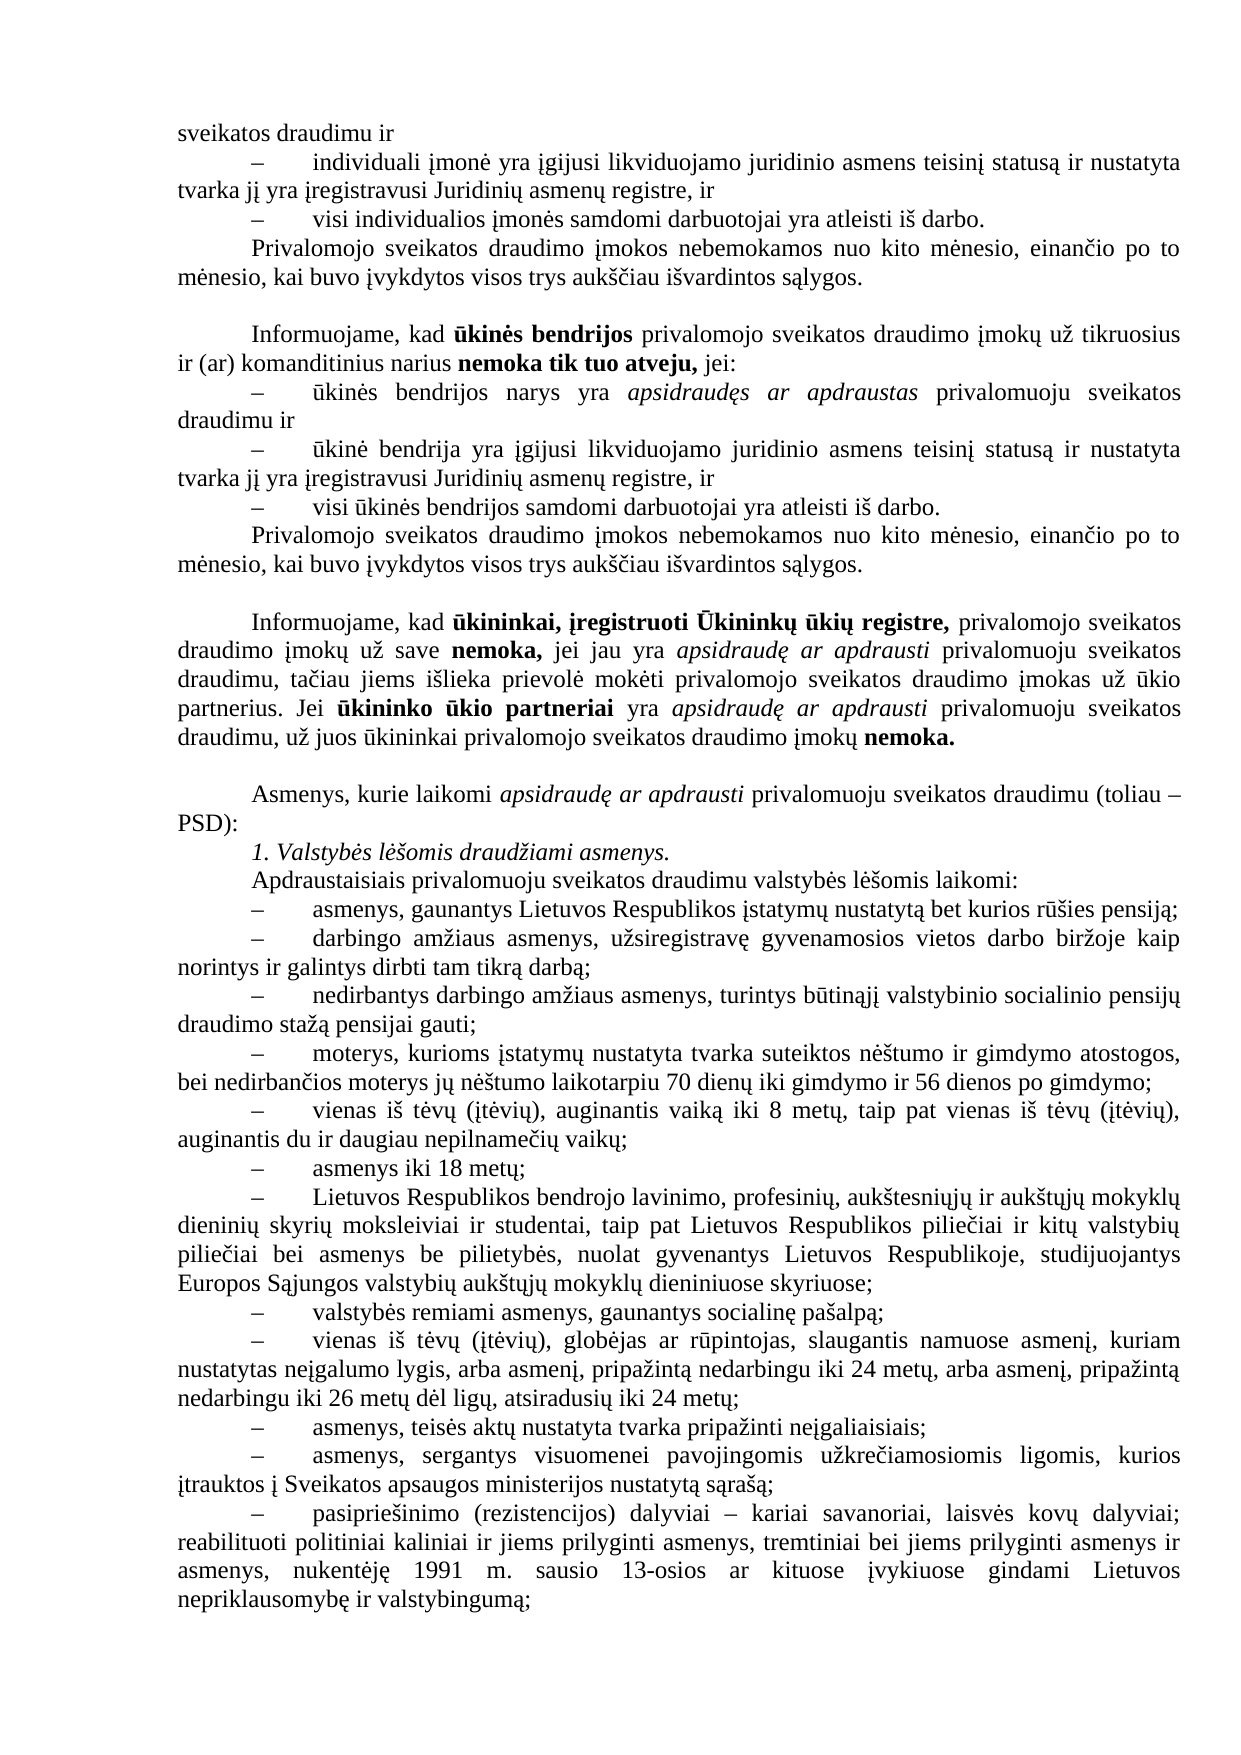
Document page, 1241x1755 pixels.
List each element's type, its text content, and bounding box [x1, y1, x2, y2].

text – valstybės remiami asmenys, gaunantys socialinę pašalpą; [177, 1297, 1181, 1326]
text Privalomojo sveikatos draudimo įmokos nebemokamos nuo kito mėnesio, einančio po to mėnesio, kai buvo įvykdytos visos trys aukščiau išvardintos sąlygos. [177, 521, 1181, 578]
text – Lietuvos Respublikos bendrojo lavinimo, profesinių, aukštesniųjų ir aukštųjų mokyklų dieninių skyrių moksleiviai ir studentai, taip pat Lietuvos Respublikos piliečiai ir kitų valstybių piliečiai bei asmenys be pilietybės, nuolat gyvenantys Lietuvos Respublikoje, studijuojantys Europos Sąjungos valstybių aukštųjų mokyklų dieniniuose skyriuose; [177, 1182, 1181, 1297]
text – nedirbantys darbingo amžiaus asmenys, turintys būtinąjį valstybinio socialinio pensijų draudimo stažą pensijai gauti; [177, 981, 1181, 1038]
text – visi individualios įmonės samdomi darbuotojai yra atleisti iš darbo. [177, 204, 1181, 233]
text – ūkinė bendrija yra įgijusi likviduojamo juridinio asmens teisinį statusą ir nustatyta tvarka jį yra įregistravusi Juridinių asmenų registre, ir [177, 434, 1181, 492]
text – ūkinės bendrijos narys yra apsidraudęs ar apdraustas privalomuoju sveikatos draudimu ir [177, 377, 1181, 434]
text – darbingo amžiaus asmenys, užsiregistravę gyvenamosios vietos darbo biržoje kaip norintys ir galintys dirbti tam tikrą darbą; [177, 923, 1181, 981]
text Informuojame, kad ūkinės bendrijos privalomojo sveikatos draudimo įmokų už tikruosius ir (ar) komanditinius narius nemoka tik tuo atveju, jei: [177, 319, 1181, 377]
text 1. Valstybės lėšomis draudžiami asmenys. [177, 837, 1181, 866]
text – asmenys, teisės aktų nustatyta tvarka pripažinti neįgaliaisiais; [177, 1412, 1181, 1441]
text – vienas iš tėvų (įtėvių), globėjas ar rūpintojas, slaugantis namuose asmenį, kuriam nustatytas neįgalumo lygis, arba asmenį, pripažintą nedarbingu iki 24 metų, arba asmenį, pripažintą nedarbingu iki 26 metų dėl ligų, atsiradusių iki 24 metų; [177, 1326, 1181, 1412]
text – asmenys, gaunantys Lietuvos Respublikos įstatymų nustatytą bet kurios rūšies pensiją; [177, 894, 1181, 923]
text Informuojame, kad ūkininkai, įregistruoti Ūkininkų ūkių registre, privalomojo sveikatos draudimo įmokų už save nemoka, jei jau yra apsidraudę ar apdrausti privalomuoju sveikatos draudimu, tačiau jiems išlieka prievolė mokėti privalomojo sveikatos draudimo įmokas už ūkio partnerius. Jei ūkininko ūkio partneriai yra apsidraudę ar apdrausti privalomuoju sveikatos draudimu, už juos ūkininkai privalomojo sveikatos draudimo įmokų nemoka. [177, 607, 1181, 751]
text – vienas iš tėvų (įtėvių), auginantis vaiką iki 8 metų, taip pat vienas iš tėvų (įtėvių), auginantis du ir daugiau nepilnamečių vaikų; [177, 1096, 1181, 1153]
text sveikatos draudimu ir [177, 118, 1181, 147]
text Privalomojo sveikatos draudimo įmokos nebemokamos nuo kito mėnesio, einančio po to mėnesio, kai buvo įvykdytos visos trys aukščiau išvardintos sąlygos. [177, 233, 1181, 291]
text Apdraustaisiais privalomuoju sveikatos draudimu valstybės lėšomis laikomi: [177, 866, 1181, 894]
text Asmenys, kurie laikomi apsidraudę ar apdrausti privalomuoju sveikatos draudimu (toliau – PSD): [177, 779, 1181, 837]
text – visi ūkinės bendrijos samdomi darbuotojai yra atleisti iš darbo. [177, 492, 1181, 521]
text – individuali įmonė yra įgijusi likviduojamo juridinio asmens teisinį statusą ir nustatyta tvarka jį yra įregistravusi Juridinių asmenų registre, ir [177, 147, 1181, 204]
text – moterys, kurioms įstatymų nustatyta tvarka suteiktos nėštumo ir gimdymo atostogos, bei nedirbančios moterys jų nėštumo laikotarpiu 70 dienų iki gimdymo ir 56 dienos po gimdymo; [177, 1038, 1181, 1096]
text – pasipriešinimo (rezistencijos) dalyviai – kariai savanoriai, laisvės kovų dalyviai; reabilituoti politiniai kaliniai ir jiems prilyginti asmenys, tremtiniai bei jiems prilyginti asmenys ir asmenys, nukentėję 1991 m. sausio 13-osios ar kituose įvykiuose gindami Lietuvos nepriklausomybę ir valstybingumą; [177, 1498, 1181, 1613]
text – asmenys, sergantys visuomenei pavojingomis užkrečiamosiomis ligomis, kurios įtrauktos į Sveikatos apsaugos ministerijos nustatytą sąrašą; [177, 1441, 1181, 1498]
text – asmenys iki 18 metų; [177, 1153, 1181, 1182]
